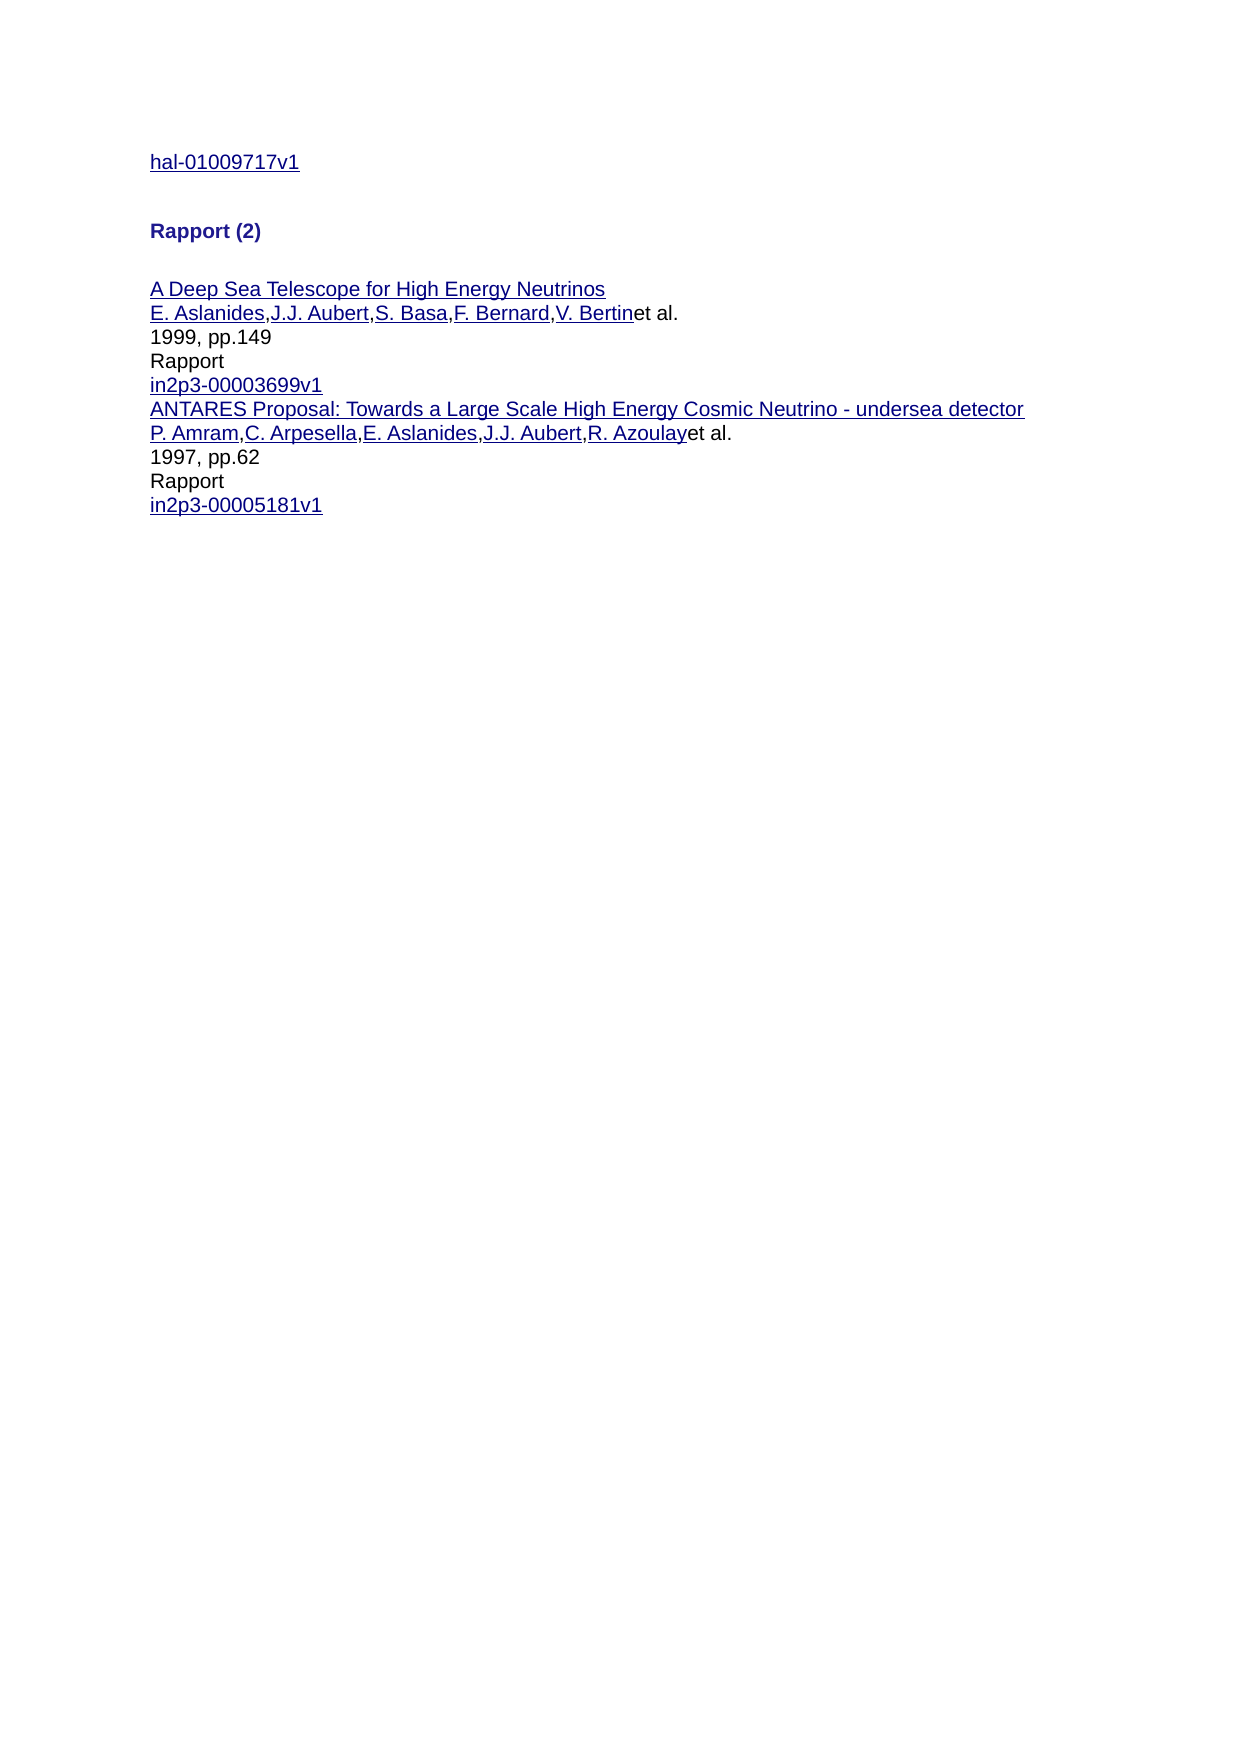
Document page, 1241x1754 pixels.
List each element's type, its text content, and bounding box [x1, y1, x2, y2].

table_header A Deep Sea Telescope for High Energy Neutrinos E. Aslanides,J.J. Aubert,S. Basa,F. Bernard,V. Bertinet al. 1999, pp.149 Rapport in2p3-00003699v1 [150, 277, 1090, 397]
table_header hal-01009717v1 [150, 150, 1090, 174]
subtitle Rapport (2) [150, 219, 1090, 243]
table_cell ANTARES Proposal: Towards a Large Scale High Energy Cosmic Neutrino - undersea detector P. Amram,C. Arpesella,E. Aslanides,J.J. Aubert,R. Azoulayet al. 1997, pp.62 Rapport in2p3-00005181v1 [150, 397, 1090, 517]
